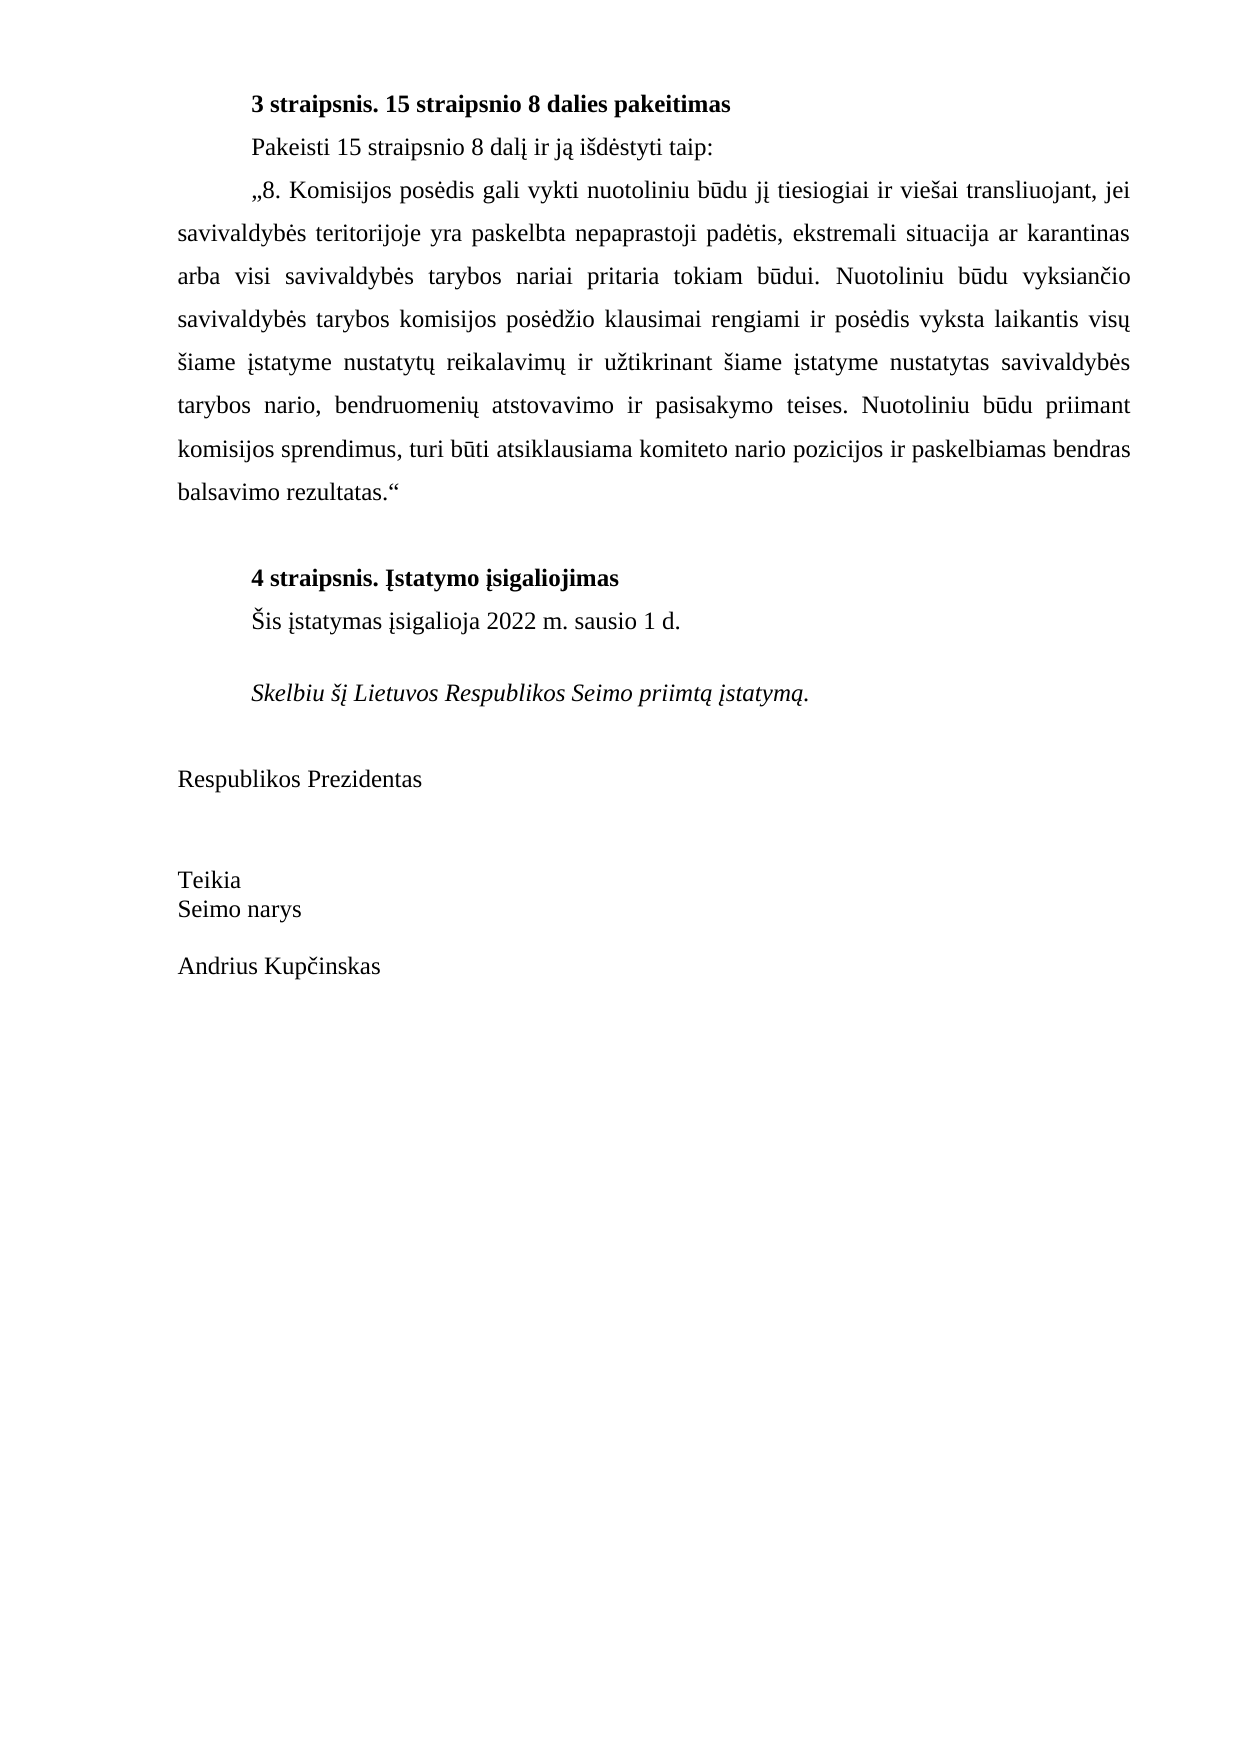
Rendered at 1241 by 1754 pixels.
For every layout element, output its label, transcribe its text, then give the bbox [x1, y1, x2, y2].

text 4 straipsnis. Įstatymo įsigaliojimas [177, 563, 1131, 592]
text „8. Komisijos posėdis gali vykti nuotoliniu būdu jį tiesiogiai ir viešai transliuojant, jei savivaldybės teritorijoje yra paskelbta nepaprastoji padėtis, ekstremali situacija ar karantinas arba visi savivaldybės tarybos nariai pritaria tokiam būdui. Nuotoliniu būdu vyksiančio savivaldybės tarybos komisijos posėdžio klausimai rengiami ir posėdis vyksta laikantis visų šiame įstatyme nustatytų reikalavimų ir užtikrinant šiame įstatyme nustatytas savivaldybės tarybos nario, bendruomenių atstovavimo ir pasisakymo teises. Nuotoliniu būdu priimant komisijos sprendimus, turi būti atsiklausiama komiteto nario pozicijos ir paskelbiamas bendras balsavimo rezultatas.“ [177, 175, 1131, 506]
text Andrius Kupčinskas [177, 951, 1181, 980]
text Šis įstatymas įsigalioja 2022 m. sausio 1 d. [177, 606, 1181, 635]
text Teikia [177, 865, 1181, 894]
text Skelbiu šį Lietuvos Respublikos Seimo priimtą įstatymą. [177, 678, 1181, 707]
text Pakeisti 15 straipsnio 8 dalį ir ją išdėstyti taip: [177, 132, 1131, 161]
text Respublikos Prezidentas [177, 764, 1181, 793]
text 3 straipsnis. 15 straipsnio 8 dalies pakeitimas [177, 89, 1131, 117]
text Seimo narys [177, 894, 1181, 922]
